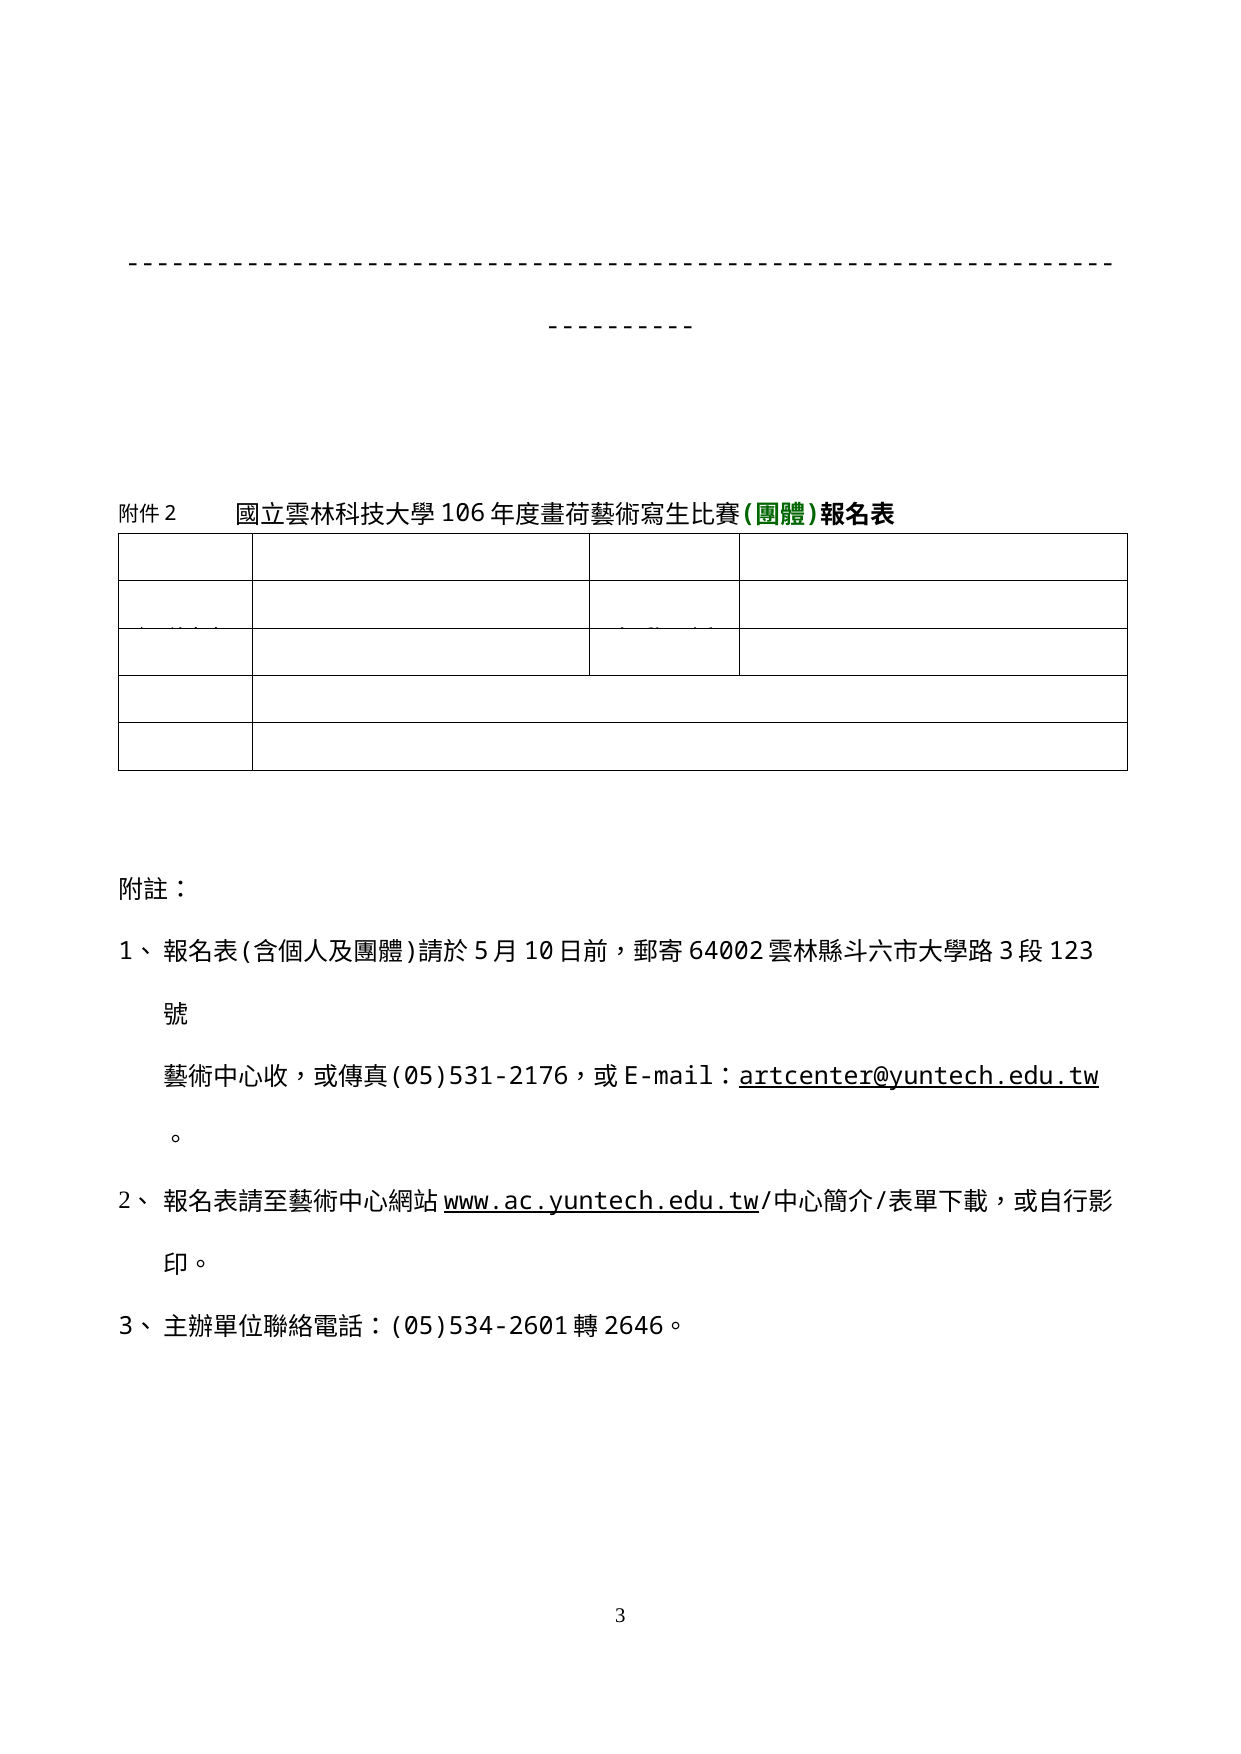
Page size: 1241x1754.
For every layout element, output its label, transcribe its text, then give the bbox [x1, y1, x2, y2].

table_cell [253, 676, 1127, 722]
text 附件2 國立雲林科技大學106年度畫荷藝術寫生比賽(團體)報名表 [118, 471, 1122, 533]
table_cell 學校地址 [119, 723, 252, 769]
table_cell [253, 723, 1127, 769]
table_cell 組 [253, 629, 589, 675]
table_header 校 名 [119, 534, 252, 580]
table_cell 報名人數 [590, 629, 739, 675]
table_cell [740, 581, 1127, 628]
table_cell [253, 581, 589, 628]
table_header 畫荷寫生比賽 [740, 534, 1127, 580]
text ---------------------------------------------------------------------------- [118, 221, 1122, 346]
table_cell 行動電話 [590, 581, 739, 628]
text 藝術中心收，或傳真(05)531-2176，或E-mail：artcenter@yuntech.edu.tw 。 [163, 1033, 1122, 1158]
table_cell 領隊老師 [119, 581, 252, 628]
table_cell 人 [740, 629, 1127, 675]
table_cell e-mail [119, 676, 252, 722]
list 主辦單位聯絡電話：(05)534-2601轉2646。 [118, 1283, 1122, 1346]
table_header 參賽項目 [590, 534, 739, 580]
table_header [253, 534, 589, 580]
table_cell 報名組別 [119, 629, 252, 675]
list 報名表請至藝術中心網站www.ac.yuntech.edu.tw/中心簡介/表單下載，或自行影印。 [118, 1158, 1122, 1283]
list 報名表(含個人及團體)請於5月10日前，郵寄64002雲林縣斗六市大學路3段123號 [118, 908, 1122, 1033]
text 附註： [118, 846, 1122, 908]
